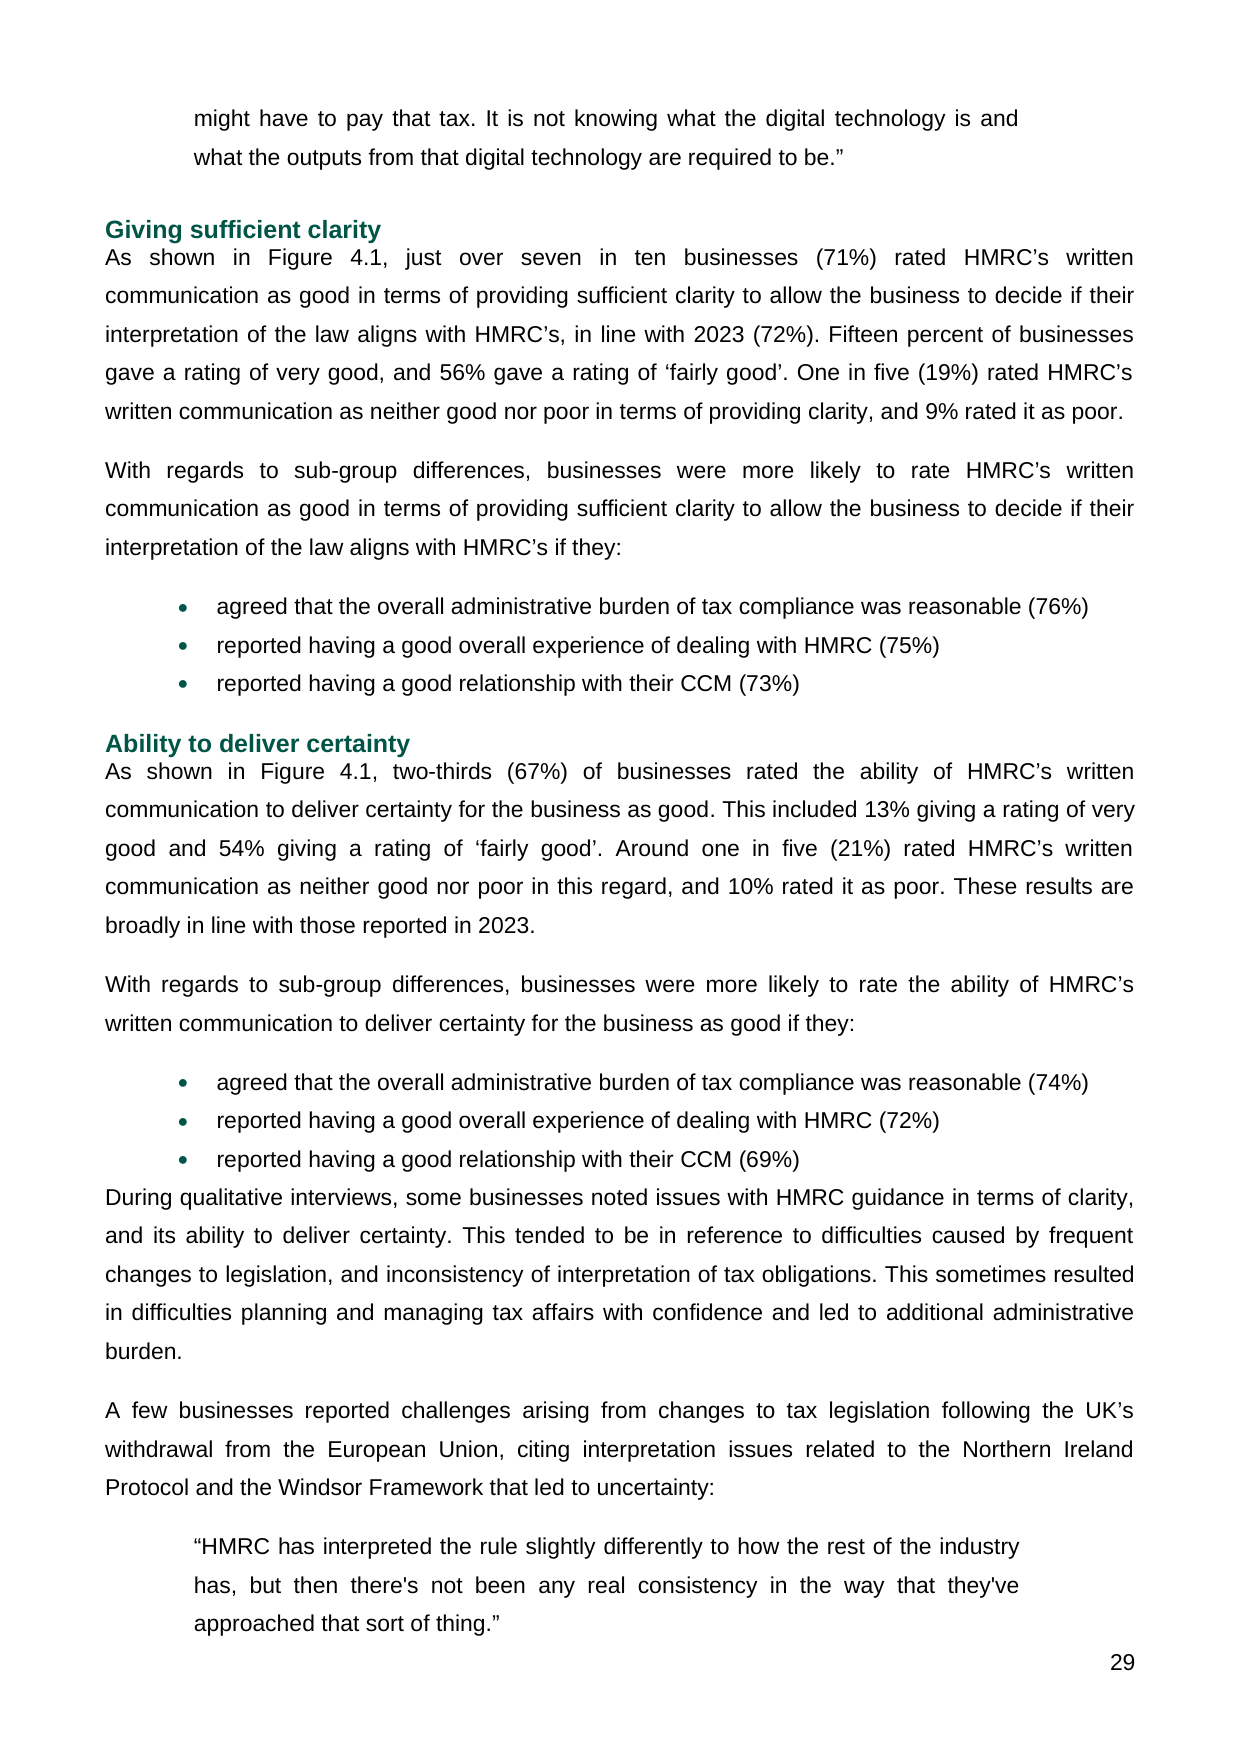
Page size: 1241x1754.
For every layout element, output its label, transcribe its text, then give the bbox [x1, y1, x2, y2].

text “HMRC has interpreted the rule slightly differently to how the rest of the industry has, but then there's not been any real consistency in the way that they've approached that sort of thing.” [194, 1533, 1021, 1643]
text With regards to sub-group differences, businesses were more likely to rate the ability of HMRC’s written communication to deliver certainty for the business as good if they: [105, 971, 1135, 1043]
text As shown in Figure 4.1, two-thirds (67%) of businesses rated the ability of HMRC’s written communication to deliver certainty for the business as good. This included 13% giving a rating of very good and 54% giving a rating of ‘fairly good’. Around one in five (21%) rated HMRC’s written communication as neither good nor poor in this regard, and 10% rated it as poor. These results are broadly in line with those reported in 2023. [105, 758, 1135, 945]
list reported having a good relationship with their CCM (73%) [179, 670, 1135, 703]
list reported having a good overall experience of dealing with HMRC (75%) [179, 632, 1135, 665]
subtitle Giving sufficient clarity [105, 215, 1135, 244]
text With regards to sub-group differences, businesses were more likely to rate HMRC’s written communication as good in terms of providing sufficient clarity to allow the business to decide if their interpretation of the law aligns with HMRC’s if they: [105, 457, 1135, 567]
text During qualitative interviews, some businesses noted issues with HMRC guidance in terms of clarity, and its ability to deliver certainty. This tended to be in reference to difficulties caused by frequent changes to legislation, and inconsistency of interpretation of tax obligations. This sometimes resulted in difficulties planning and managing tax affairs with confidence and led to additional administrative burden. [105, 1184, 1135, 1371]
list agreed that the overall administrative burden of tax compliance was reasonable (76%) [179, 593, 1135, 627]
text As shown in Figure 4.1, just over seven in ten businesses (71%) rated HMRC’s written communication as good in terms of providing sufficient clarity to allow the business to decide if their interpretation of the law aligns with HMRC’s, in line with 2023 (72%). Fifteen percent of businesses gave a rating of very good, and 56% gave a rating of ‘fairly good’. One in five (19%) rated HMRC’s written communication as neither good nor poor in terms of providing clarity, and 9% rated it as poor. [105, 244, 1135, 431]
subtitle Ability to deliver certainty [105, 729, 1135, 758]
text might have to pay that tax. It is not knowing what the digital technology is and what the outputs from that digital technology are required to be.” [194, 105, 1021, 177]
text A few businesses reported challenges arising from changes to tax legislation following the UK’s withdrawal from the European Union, citing interpretation issues related to the Northern Ireland Protocol and the Windsor Framework that led to uncertainty: [105, 1397, 1135, 1507]
list reported having a good overall experience of dealing with HMRC (72%) [179, 1107, 1135, 1141]
list reported having a good relationship with their CCM (69%) [179, 1146, 1135, 1179]
list agreed that the overall administrative burden of tax compliance was reasonable (74%) [179, 1069, 1135, 1102]
